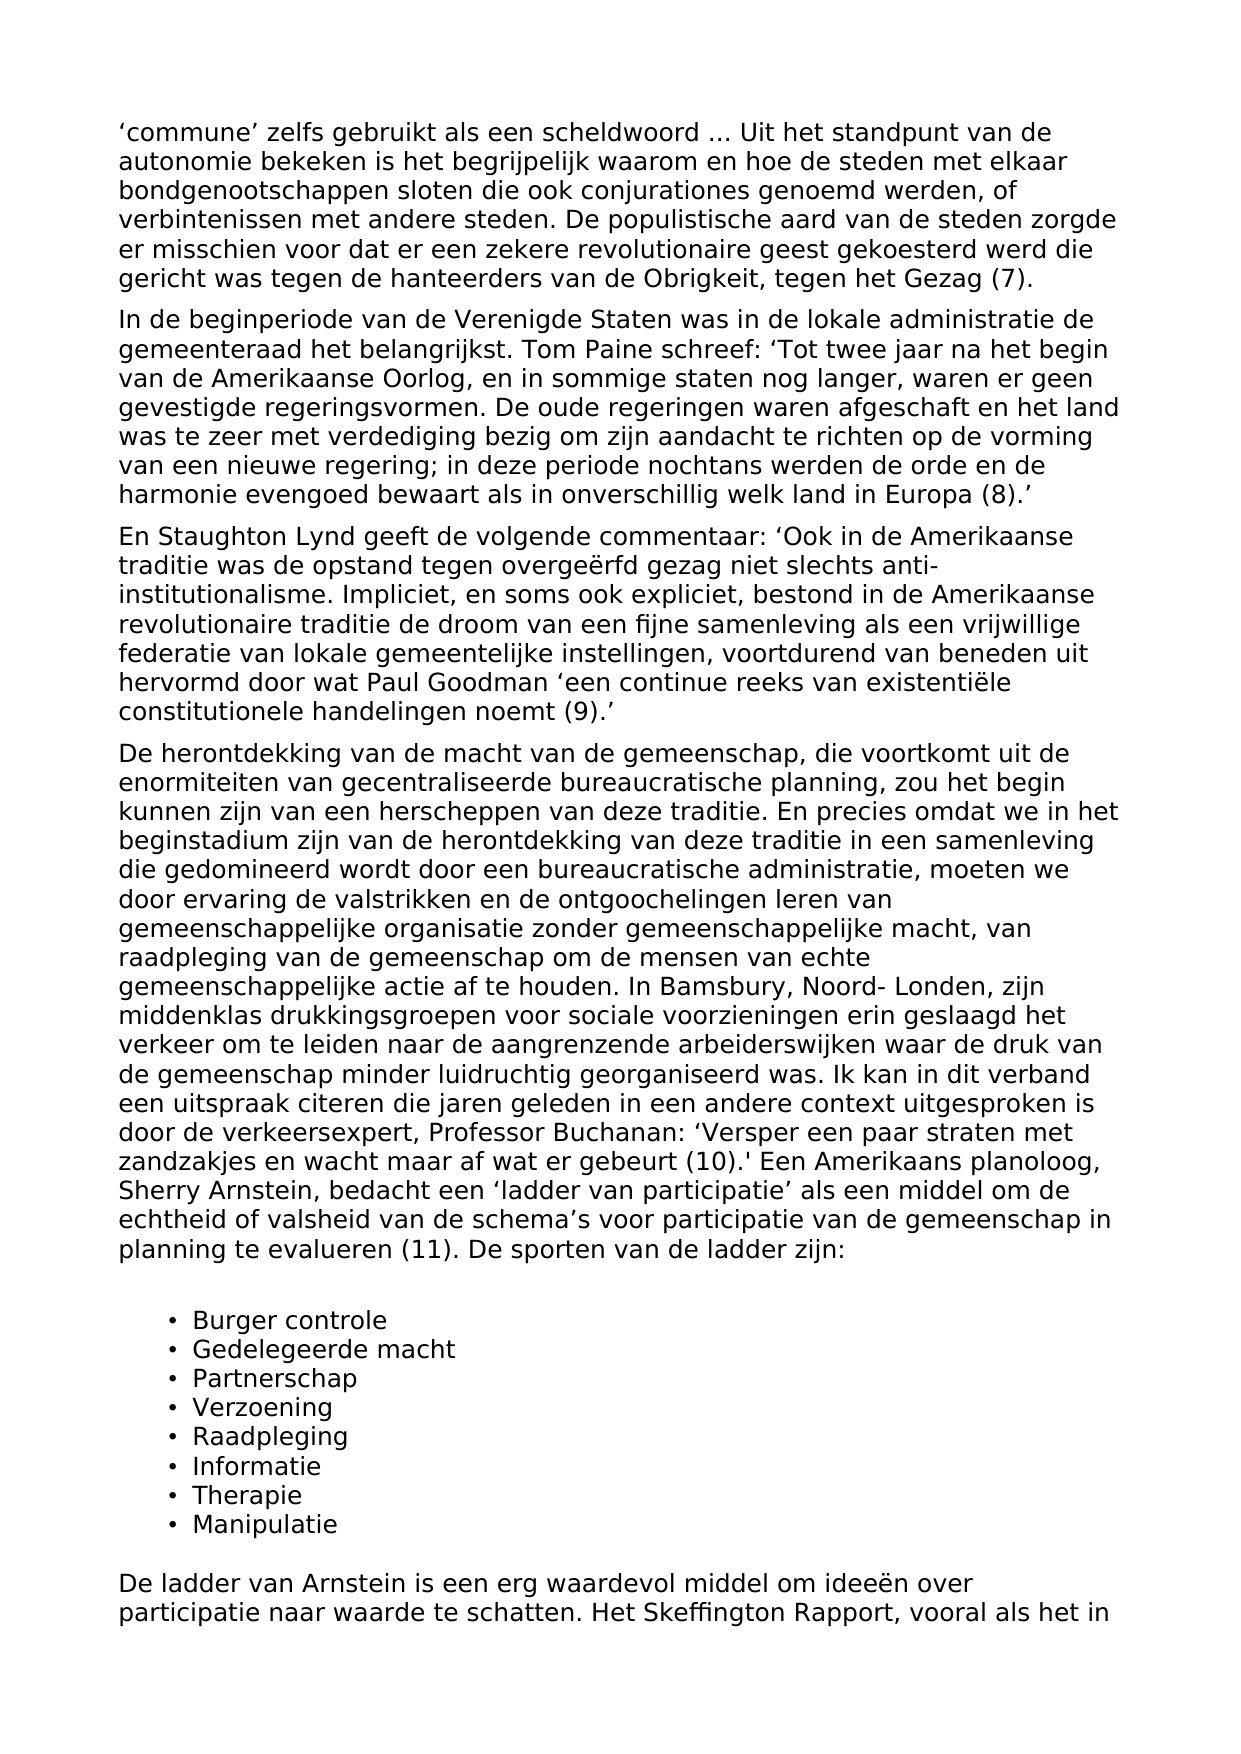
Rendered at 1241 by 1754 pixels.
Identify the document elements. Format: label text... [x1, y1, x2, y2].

text In de beginperiode van de Verenigde Staten was in de lokale administratie de gemeenteraad het belangrijkst. Tom Paine schreef: ‘Tot twee jaar na het begin van de Amerikaanse Oorlog, en in sommige staten nog langer, waren er geen gevestigde regeringsvormen. De oude regeringen waren afgeschaft en het land was te zeer met verdediging bezig om zijn aandacht te richten op de vorming van een nieuwe regering; in deze periode nochtans werden de orde en de harmonie evengoed bewaart als in onverschillig welk land in Europa (8).’ [118, 306, 1122, 510]
list Therapie [177, 1481, 1122, 1510]
list Raadpleging [177, 1423, 1122, 1452]
text De ladder van Arnstein is een erg waardevol middel om ideeën over participatie naar waarde te schatten. Het Skeffington Rapport, vooral als het in [118, 1569, 1122, 1627]
list Partnerschap [177, 1364, 1122, 1393]
list Verzoening [177, 1393, 1122, 1423]
text De herontdekking van de macht van de gemeenschap, die voortkomt uit de enormiteiten van gecentraliseerde bureaucratische planning, zou het begin kunnen zijn van een herscheppen van deze traditie. En precies omdat we in het beginstadium zijn van de herontdekking van deze traditie in een samenleving die gedomineerd wordt door een bureaucratische administratie, moeten we door ervaring de valstrikken en de ontgoochelingen leren van gemeenschappelijke organisatie zonder gemeenschappelijke macht, van raadpleging van de gemeenschap om de mensen van echte gemeenschappelijke actie af te houden. In Bamsbury, Noord- Londen, zijn middenklas drukkingsgroepen voor sociale voorzieningen erin geslaagd het verkeer om te leiden naar de aangrenzende arbeiderswijken waar de druk van de gemeenschap minder luidruchtig georganiseerd was. Ik kan in dit verband een uitspraak citeren die jaren geleden in een andere context uitgesproken is door de verkeersexpert, Professor Buchanan: ‘Versper een paar straten met zandzakjes en wacht maar af wat er gebeurt (10).' Een Amerikaans planoloog, Sherry Arnstein, bedacht een ‘ladder van participatie’ als een middel om de echtheid of valsheid van de schema’s voor participatie van de gemeenschap in planning te evalueren (11). De sporten van de ladder zijn: [118, 739, 1122, 1264]
list Informatie [177, 1452, 1122, 1481]
list Gedelegeerde macht [177, 1335, 1122, 1364]
list Burger controle [177, 1306, 1122, 1335]
text En Staughton Lynd geeft de volgende commentaar: ‘Ook in de Amerikaanse traditie was de opstand tegen overgeërfd gezag niet slechts anti-institutionalisme. Impliciet, en soms ook expliciet, bestond in de Amerikaanse revolutionaire traditie de droom van een fijne samenleving als een vrijwillige federatie van lokale gemeentelijke instellingen, voortdurend van beneden uit hervormd door wat Paul Goodman ‘een continue reeks van existentiële constitutionele handelingen noemt (9).’ [118, 522, 1122, 726]
text ‘commune’ zelfs gebruikt als een scheldwoord ... Uit het standpunt van de autonomie bekeken is het begrijpelijk waarom en hoe de steden met elkaar bondgenootschappen sloten die ook conjurationes genoemd werden, of verbintenissen met andere steden. De populistische aard van de steden zorgde er misschien voor dat er een zekere revolutionaire geest gekoesterd werd die gericht was tegen de hanteerders van de Obrigkeit, tegen het Gezag (7). [118, 118, 1122, 293]
list Manipulatie [177, 1510, 1122, 1539]
